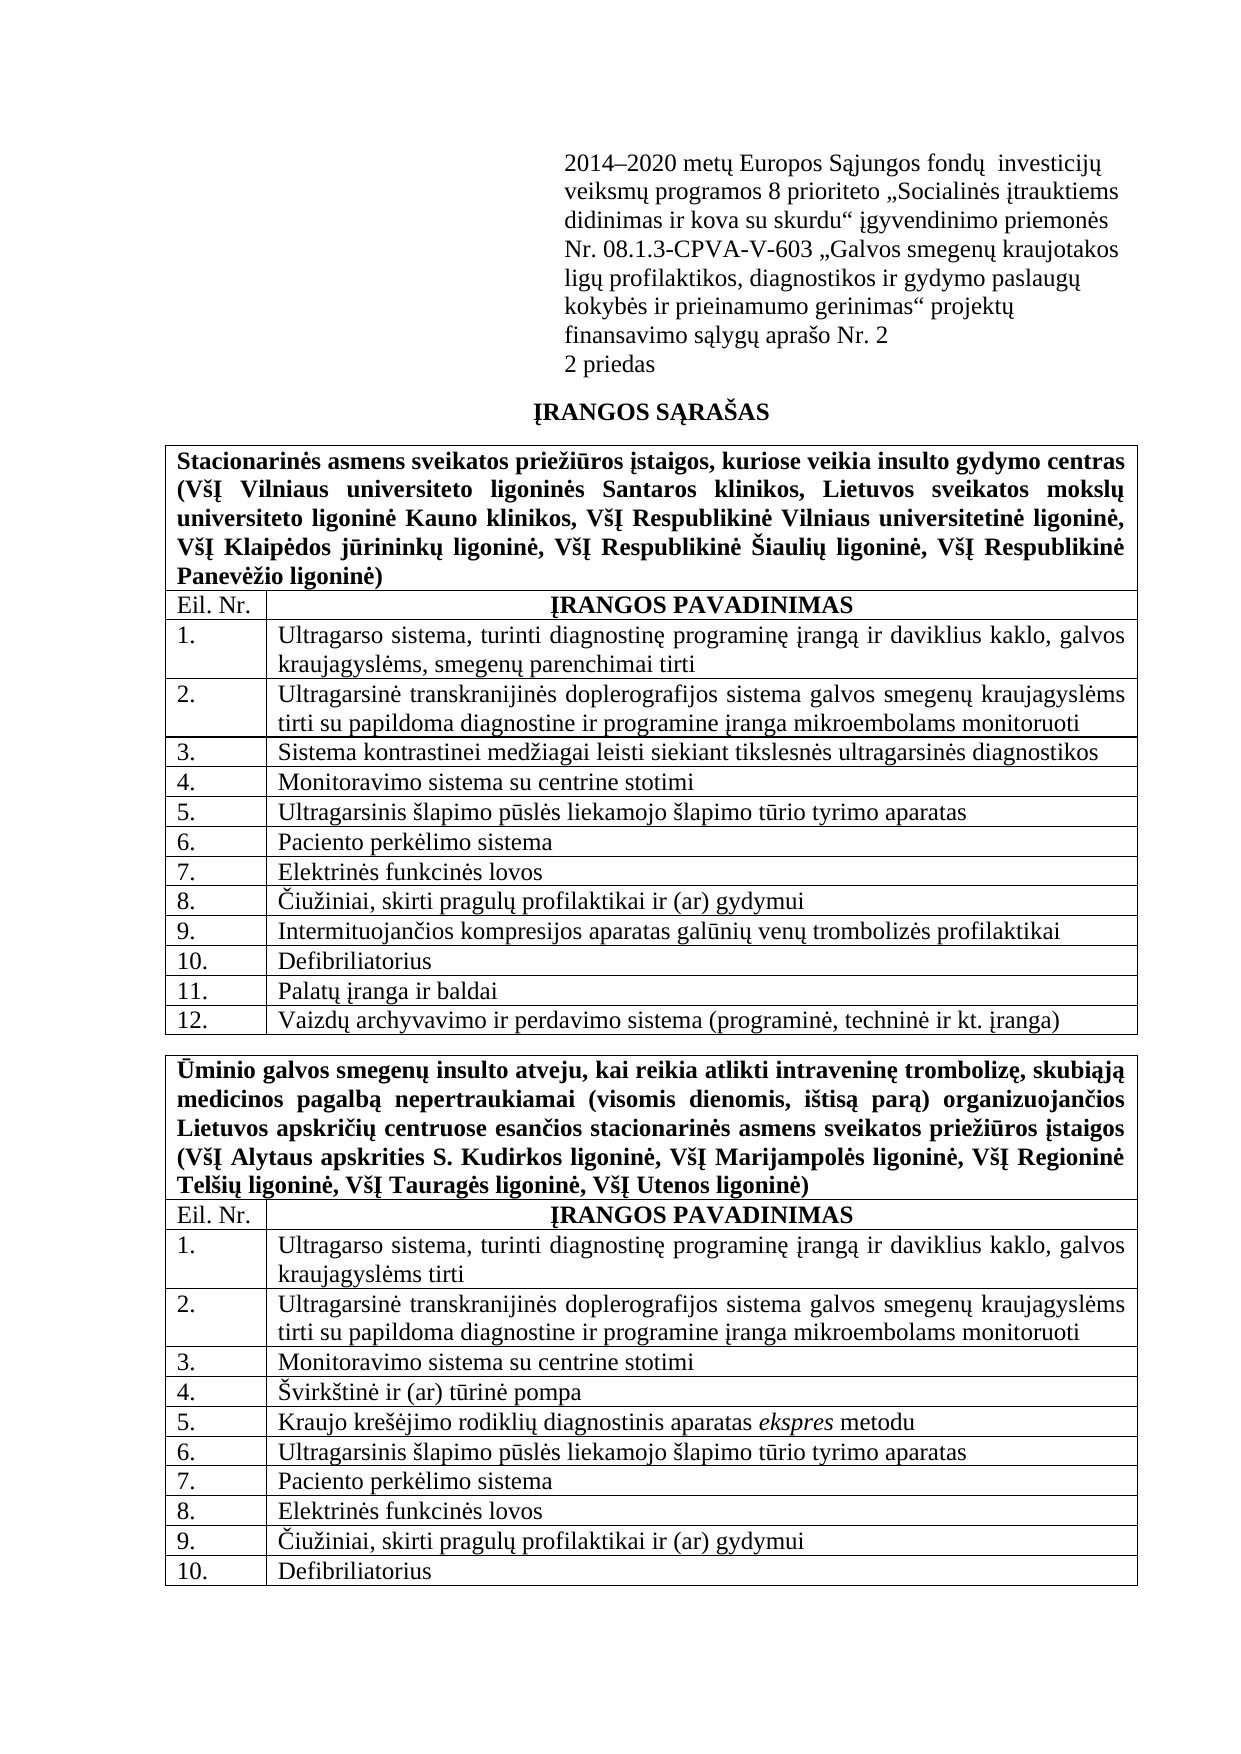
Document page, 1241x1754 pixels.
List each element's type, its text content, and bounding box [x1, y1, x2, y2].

table_cell Švirkštinė ir (ar) tūrinė pompa [267, 1377, 1137, 1406]
table_cell Vaizdų archyvavimo ir perdavimo sistema (programinė, techninė ir kt. įranga) [267, 1006, 1137, 1034]
text veiksmų programos 8 prioriteto „Socialinės įtrauktiems [564, 176, 1137, 205]
table_cell 9. [166, 916, 266, 945]
table_cell Ultragarsinis šlapimo pūslės liekamojo šlapimo tūrio tyrimo aparatas [267, 797, 1137, 826]
table_header Ūminio galvos smegenų insulto atveju, kai reikia atlikti intraveninę trombolizę, skubiąją medicinos pagalbą nepertraukiamai (visomis dienomis, ištisą parą) organizuojančios Lietuvos apskričių centruose esančios stacionarinės asmens sveikatos priežiūros įstaigos (VšĮ Alytaus apskrities S. Kudirkos ligoninė, VšĮ Marijampolės ligoninė, VšĮ Regioninė Telšių ligoninė, VšĮ Tauragės ligoninė, VšĮ Utenos ligoninė) [166, 1056, 1137, 1199]
table_cell 4. [166, 767, 266, 796]
table_cell 8. [166, 886, 266, 915]
table_cell Ultragarsinė transkranijinės doplerografijos sistema galvos smegenų kraujagyslėms tirti su papildoma diagnostine ir programine įranga mikroembolams monitoruoti [267, 1289, 1137, 1346]
table_cell Paciento perkėlimo sistema [267, 1466, 1137, 1495]
table_cell 5. [166, 797, 266, 826]
table_cell Monitoravimo sistema su centrine stotimi [267, 1347, 1137, 1376]
table_cell Kraujo krešėjimo rodiklių diagnostinis aparatas ekspres metodu [267, 1407, 1137, 1436]
table_cell 3. [166, 1347, 266, 1376]
table_cell 7. [166, 857, 266, 885]
text kokybės ir prieinamumo gerinimas“ projektų [564, 291, 1137, 320]
table_cell Čiužiniai, skirti pragulų profilaktikai ir (ar) gydymui [267, 1526, 1137, 1555]
table_cell Eil. Nr. [166, 1200, 266, 1229]
table_cell Sistema kontrastinei medžiagai leisti siekiant tikslesnės ultragarsinės diagnostikos [267, 738, 1137, 766]
table_cell Paciento perkėlimo sistema [267, 827, 1137, 856]
table_header Stacionarinės asmens sveikatos priežiūros įstaigos, kuriose veikia insulto gydymo centras (VšĮ Vilniaus universiteto ligoninės Santaros klinikos, Lietuvos sveikatos mokslų universiteto ligoninė Kauno klinikos, VšĮ Respublikinė Vilniaus universitetinė ligoninė, VšĮ Klaipėdos jūrininkų ligoninė, VšĮ Respublikinė Šiaulių ligoninė, VšĮ Respublikinė Panevėžio ligoninė) [166, 446, 1137, 589]
table_cell Intermituojančios kompresijos aparatas galūnių venų trombolizės profilaktikai [267, 916, 1137, 945]
table_cell 10. [166, 1556, 266, 1584]
table_cell Palatų įranga ir baldai [267, 976, 1137, 1004]
table_cell Ultragarsinis šlapimo pūslės liekamojo šlapimo tūrio tyrimo aparatas [267, 1437, 1137, 1465]
table_cell Čiužiniai, skirti pragulų profilaktikai ir (ar) gydymui [267, 886, 1137, 915]
table_cell 7. [166, 1466, 266, 1495]
table_cell Defibriliatorius [267, 946, 1137, 975]
table_cell Elektrinės funkcinės lovos [267, 857, 1137, 885]
table_cell Eil. Nr. [166, 591, 266, 619]
text finansavimo sąlygų aprašo Nr. 2 [564, 320, 1137, 349]
table_cell 1. [166, 1230, 266, 1288]
text 2014–2020 metų Europos Sąjungos fondų investicijų [564, 148, 1140, 176]
table_cell ĮRANGOS PAVADINIMAS [267, 1200, 1137, 1229]
table_cell Ultragarso sistema, turinti diagnostinę programinę įrangą ir daviklius kaklo, galvos kraujagyslėms, smegenų parenchimai tirti [267, 620, 1137, 678]
table_cell 10. [166, 946, 266, 975]
text didinimas ir kova su skurdu“ įgyvendinimo priemonės [564, 205, 1137, 234]
table_cell 8. [166, 1496, 266, 1525]
table_cell 9. [166, 1526, 266, 1555]
table_cell 4. [166, 1377, 266, 1406]
table_cell Monitoravimo sistema su centrine stotimi [267, 767, 1137, 796]
text ligų profilaktikos, diagnostikos ir gydymo paslaugų [564, 263, 1137, 291]
text 2 priedas [564, 349, 1137, 378]
table_cell 1. [166, 620, 266, 678]
table_cell 6. [166, 1437, 266, 1465]
table_cell Defibriliatorius [267, 1556, 1137, 1584]
table_cell 11. [166, 976, 266, 1004]
table_cell 6. [166, 827, 266, 856]
table_cell 5. [166, 1407, 266, 1436]
table_cell 2. [166, 1289, 266, 1346]
table_cell 2. [166, 679, 266, 736]
table_cell Ultragarso sistema, turinti diagnostinę programinę įrangą ir daviklius kaklo, galvos kraujagyslėms tirti [267, 1230, 1137, 1288]
text Nr. 08.1.3-CPVA-V-603 „Galvos smegenų kraujotakos [564, 234, 1137, 263]
table_cell Elektrinės funkcinės lovos [267, 1496, 1137, 1525]
table_cell 3. [166, 738, 266, 766]
table_cell Ultragarsinė transkranijinės doplerografijos sistema galvos smegenų kraujagyslėms tirti su papildoma diagnostine ir programine įranga mikroembolams monitoruoti [267, 679, 1137, 736]
text ĮRANGOS SĄRAŠAS [165, 397, 1137, 426]
table_cell ĮRANGOS PAVADINIMAS [267, 591, 1137, 619]
table_cell 12. [166, 1006, 266, 1034]
